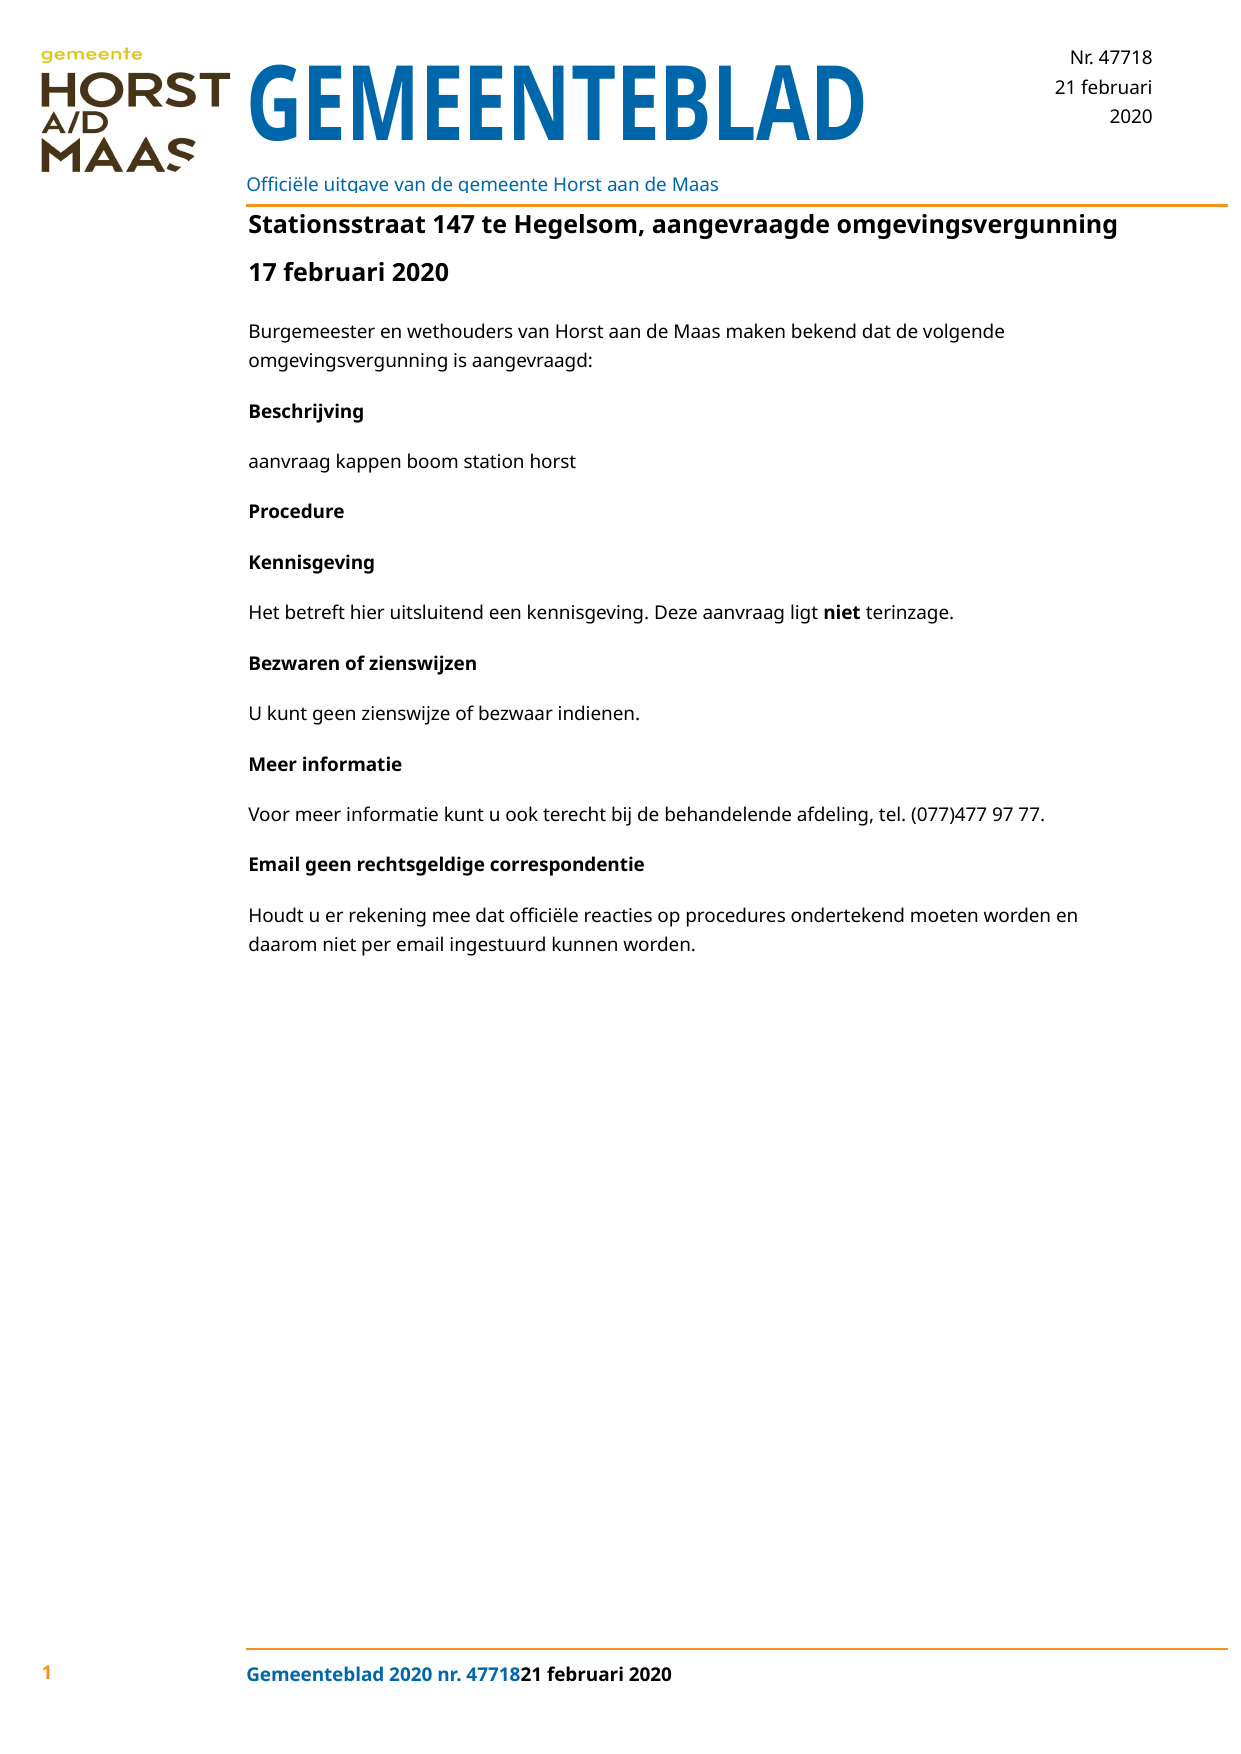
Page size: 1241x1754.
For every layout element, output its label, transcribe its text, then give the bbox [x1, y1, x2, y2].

text Bezwaren of zienswijzen [248, 650, 1152, 676]
text aanvraag kappen boom station horst [248, 448, 1152, 474]
text Procedure [248, 499, 1152, 524]
text Email geen rechtsgeldige correspondentie [248, 852, 1152, 877]
text Beschrijving [248, 398, 1152, 424]
text Meer informatie [248, 751, 1152, 777]
text Stationsstraat 147 te Hegelsom, aangevraagde omgevingsvergunning 17 februari 2020 [248, 207, 1152, 288]
text Burgemeester en wethouders van Horst aan de Maas maken bekend dat de volgende omgevingsvergunning is aangevraagd: [248, 318, 1152, 373]
text Houdt u er rekening mee dat officiële reacties op procedures ondertekend moeten worden en daarom niet per email ingestuurd kunnen worden. [248, 902, 1152, 957]
text U kunt geen zienswijze of bezwaar indienen. [248, 700, 1152, 726]
picture [41, 47, 231, 172]
text Het betreft hier uitsluitend een kennisgeving. Deze aanvraag ligt niet terinzage. [248, 599, 1152, 625]
text Voor meer informatie kunt u ook terecht bij de behandelende afdeling, tel. (077)477 97 77. [248, 801, 1152, 827]
text Kennisgeving [248, 549, 1152, 575]
